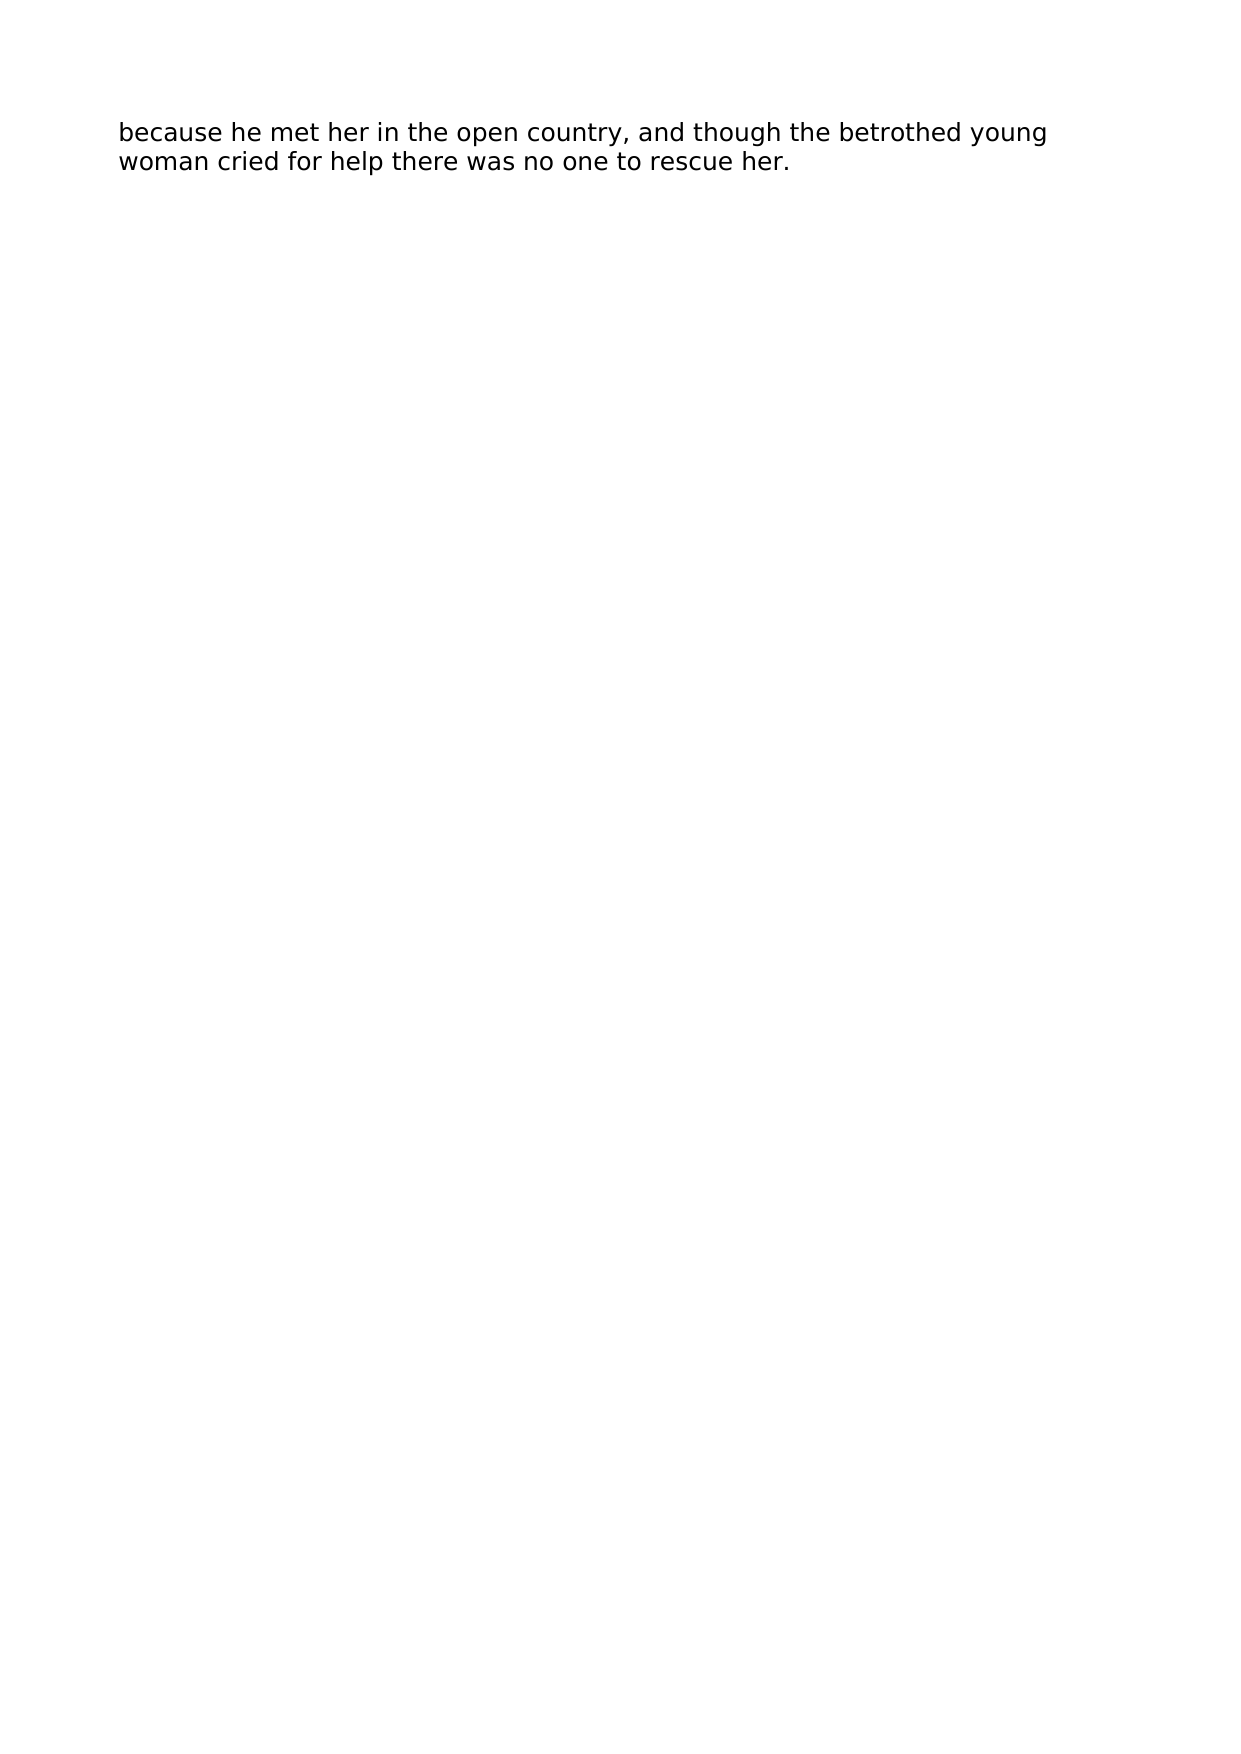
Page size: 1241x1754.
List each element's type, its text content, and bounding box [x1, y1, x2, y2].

text because he met her in the open country, and though the betrothed young woman cried for help there was no one to rescue her. [118, 118, 1122, 176]
